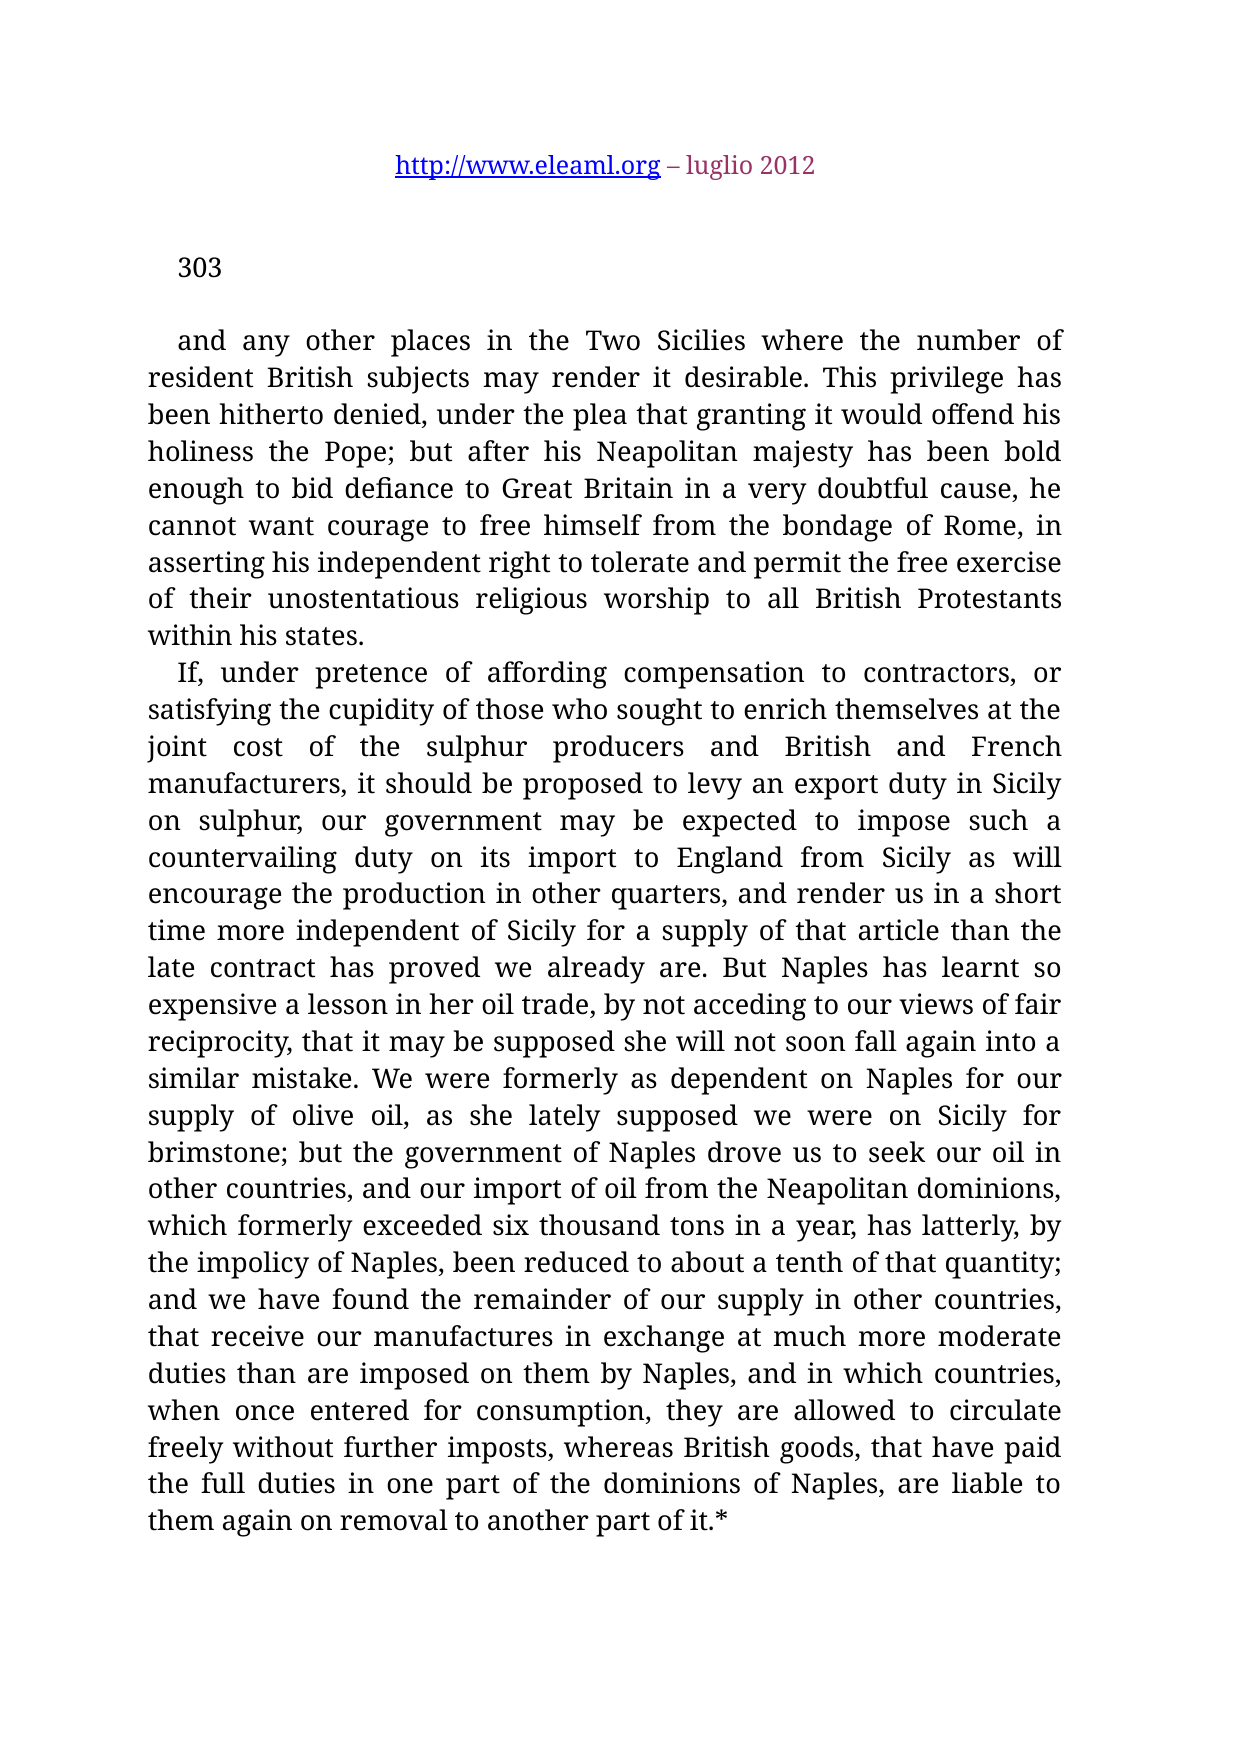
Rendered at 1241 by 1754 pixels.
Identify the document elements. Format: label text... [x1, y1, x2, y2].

text If, under pretence of affording compensation to contractors, or satisfying the cupidity of those who sought to enrich themselves at the joint cost of the sulphur producers and British and French manufacturers, it should be proposed to levy an export duty in Sicily on sulphur, our government may be expected to impose such a countervailing duty on its import to England from Sicily as will encourage the production in other quarters, and render us in a short time more independent of Sicily for a supply of that article than the late contract has proved we already are. But Naples has learnt so expensive a lesson in her oil trade, by not acceding to our views of fair reciprocity, that it may be supposed she will not soon fall again into a similar mistake. We were formerly as dependent on Naples for our supply of olive oil, as she lately supposed we were on Sicily for brimstone; but the government of Naples drove us to seek our oil in other countries, and our import of oil from the Neapolitan dominions, which formerly exceeded six thousand tons in a year, has latterly, by the impolicy of Naples, been reduced to about a tenth of that quantity; and we have found the remainder of our supply in other countries, that receive our manufactures in exchange at much more moderate duties than are imposed on them by Naples, and in which countries, when once entered for consumption, they are allowed to circulate freely without further imposts, whereas British goods, that have paid the full duties in one part of the dominions of Naples, are liable to them again on removal to another part of it.* [148, 654, 1063, 1539]
text and any other places in the Two Sicilies where the number of resident British subjects may render it desirable. This privilege has been hitherto denied, under the plea that granting it would offend his holiness the Pope; but after his Neapolitan majesty has been bold enough to bid defiance to Great Britain in a very doubtful cause, he cannot want courage to free himself from the bondage of Rome, in asserting his independent right to tolerate and permit the free exercise of their unostentatious religious worship to all British Protestants within his states. [148, 322, 1063, 654]
text 303 [148, 248, 1063, 285]
